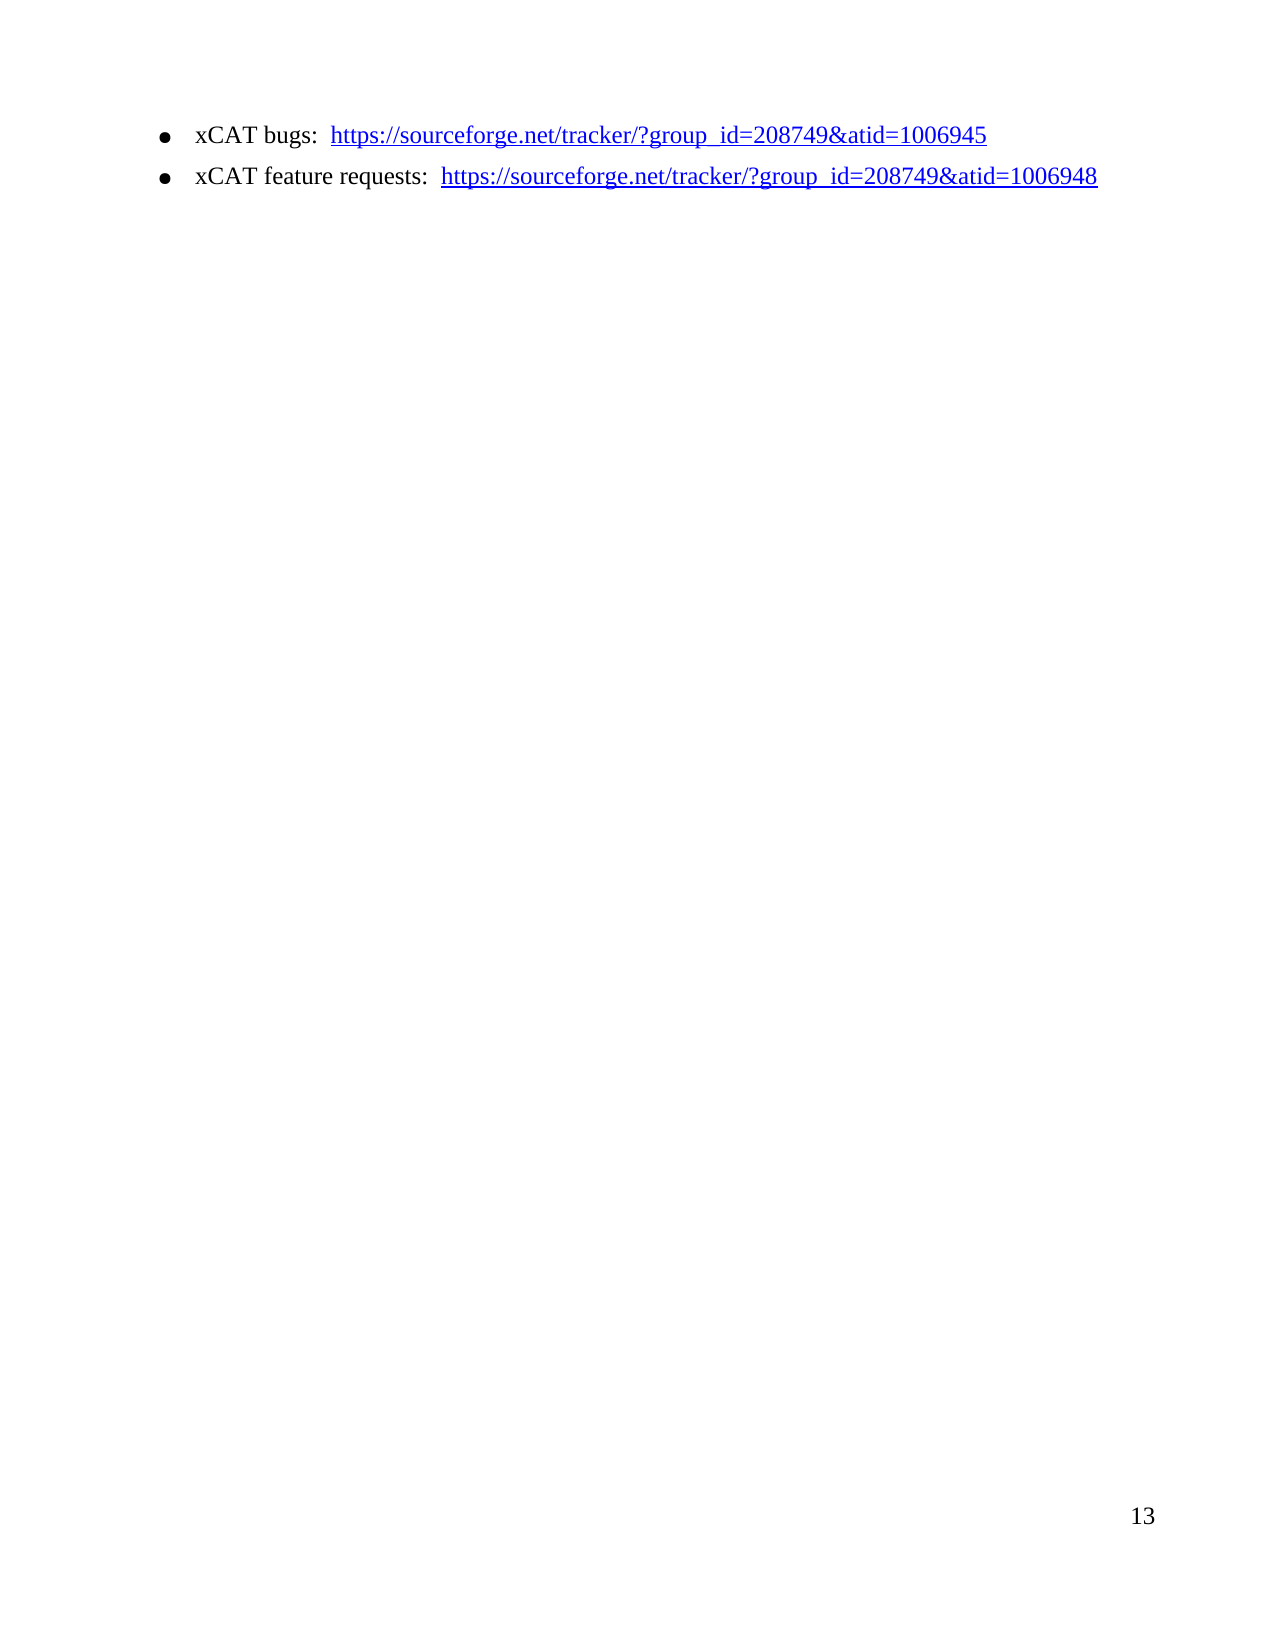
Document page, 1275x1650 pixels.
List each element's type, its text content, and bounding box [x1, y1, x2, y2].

list xCAT bugs: https://sourceforge.net/tracker/?group_id=208749&atid=1006945 [157, 120, 1155, 149]
list xCAT feature requests: https://sourceforge.net/tracker/?group_id=208749&atid=1006948 [157, 161, 1155, 190]
